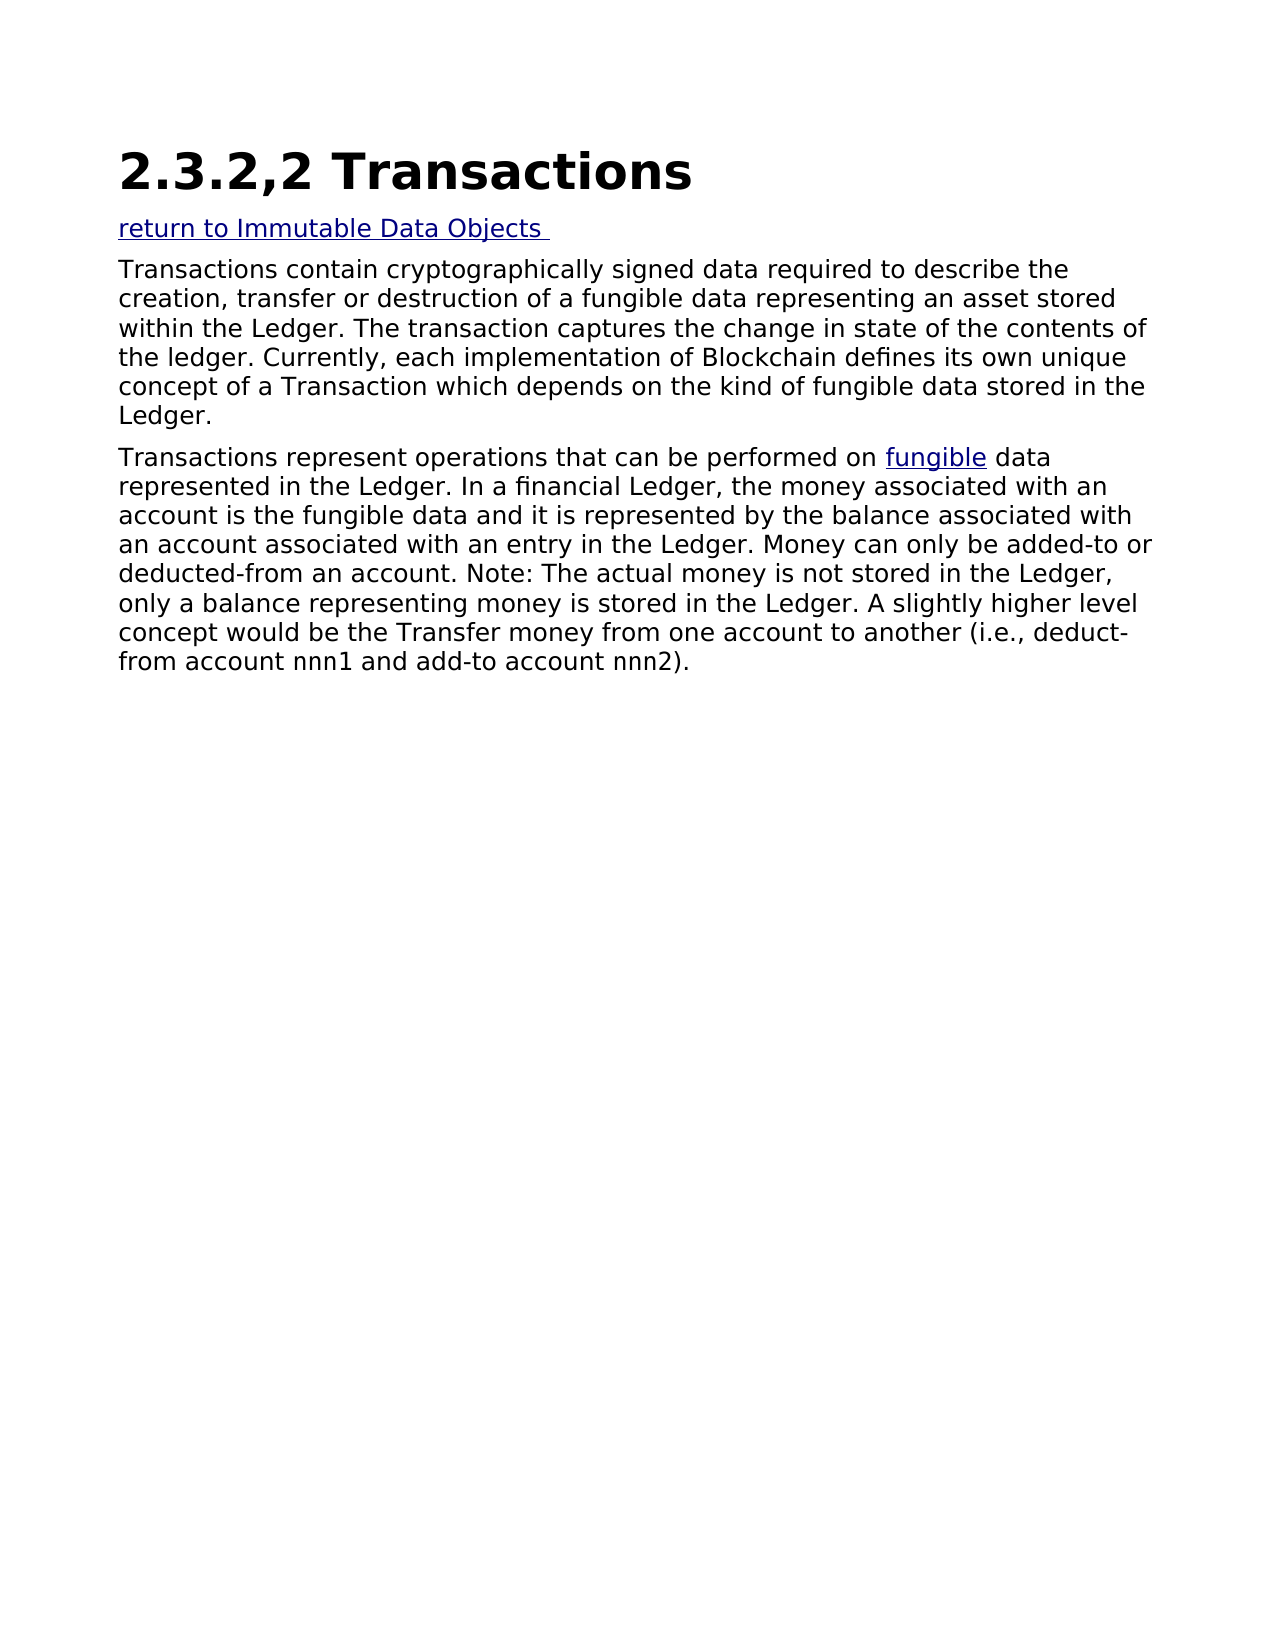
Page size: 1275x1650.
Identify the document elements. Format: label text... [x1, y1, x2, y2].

text return to Immutable Data Objects [118, 214, 1157, 243]
text Transactions represent operations that can be performed on fungible data represented in the Ledger. In a financial Ledger, the money associated with an account is the fungible data and it is represented by the balance associated with an account associated with an entry in the Ledger. Money can only be added-to or deducted-from an account. Note: The actual money is not stored in the Ledger, only a balance representing money is stored in the Ledger. A slightly higher level concept would be the Transfer money from one account to another (i.e., deduct-from account nnn1 and add-to account nnn2). [118, 443, 1157, 676]
subtitle 2.3.2,2 Transactions [118, 143, 1157, 201]
text Transactions contain cryptographically signed data required to describe the creation, transfer or destruction of a fungible data representing an asset stored within the Ledger. The transaction captures the change in state of the contents of the ledger. Currently, each implementation of Blockchain defines its own unique concept of a Transaction which depends on the kind of fungible data stored in the Ledger. [118, 256, 1157, 431]
